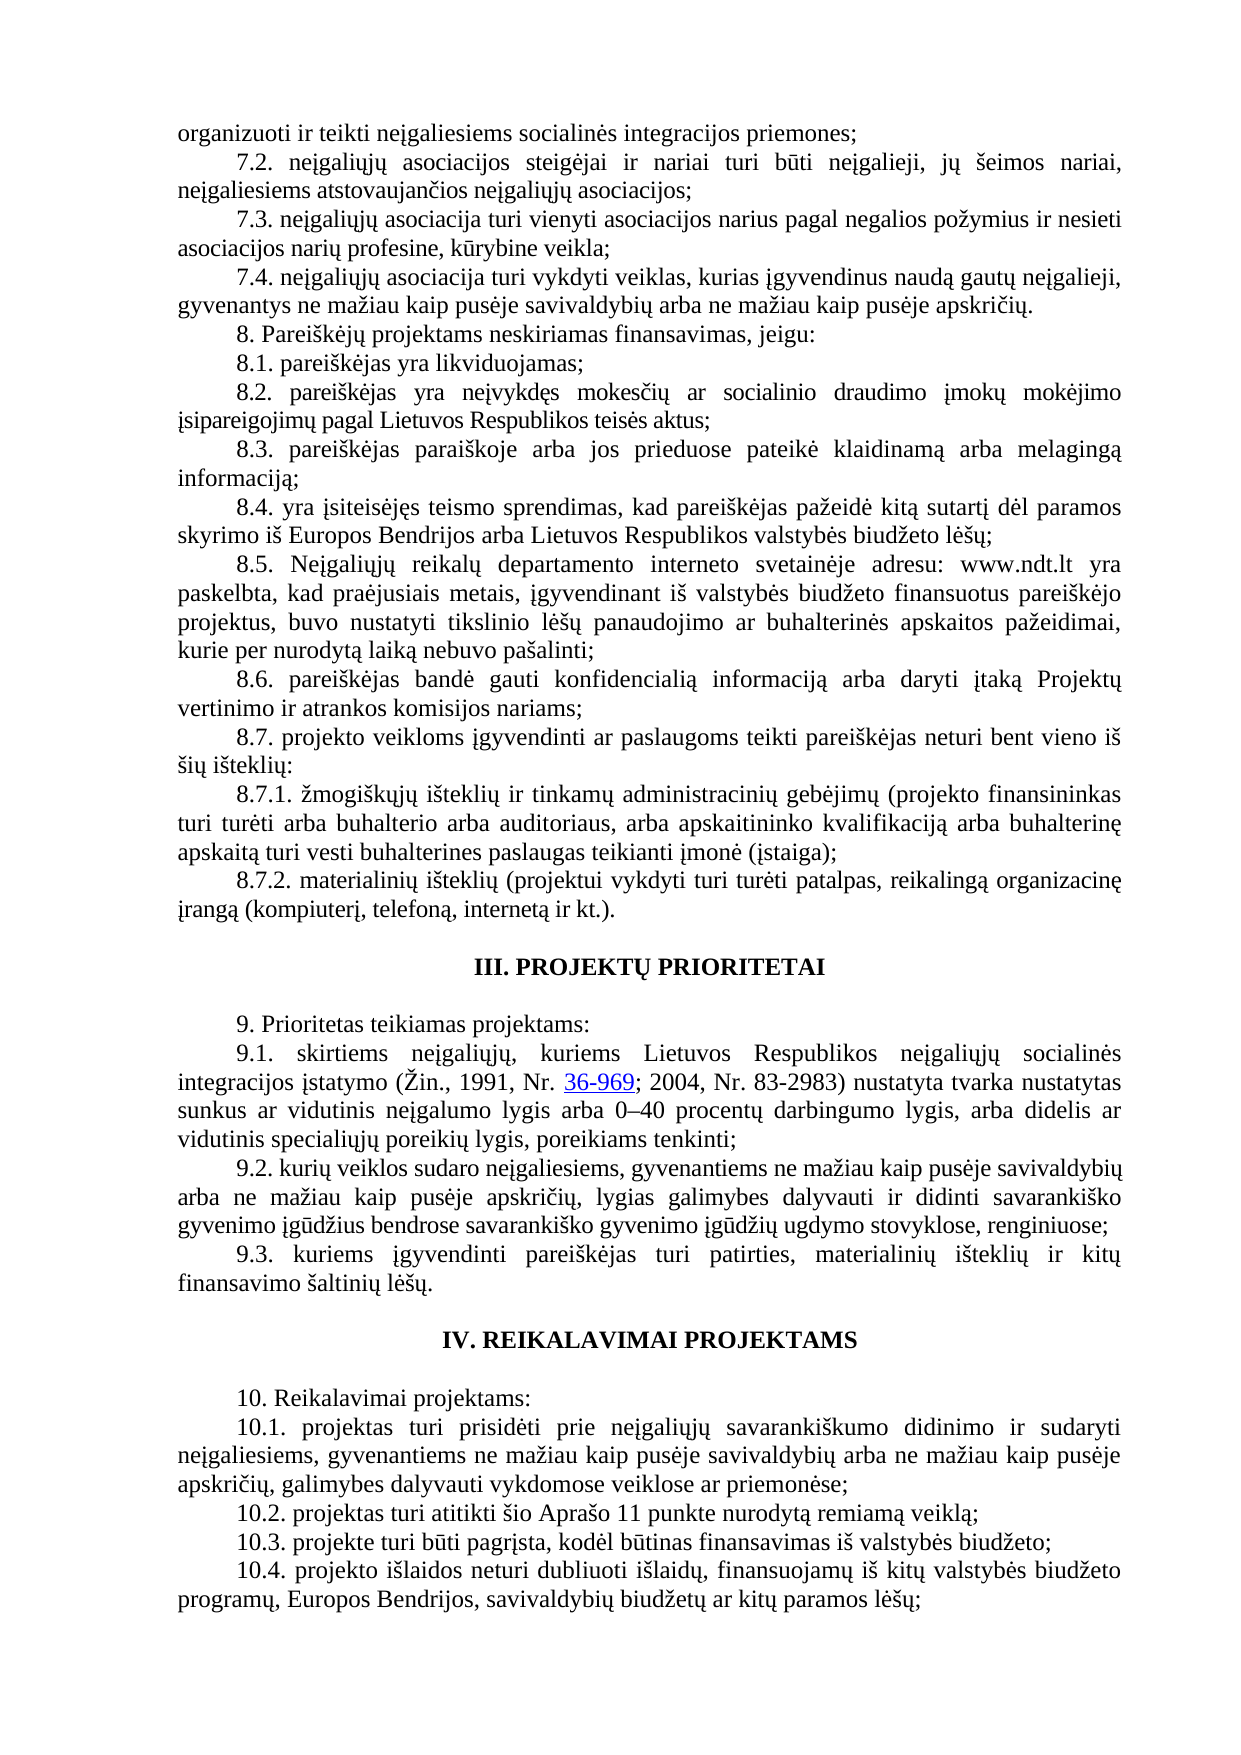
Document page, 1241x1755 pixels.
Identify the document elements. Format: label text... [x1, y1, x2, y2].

text 8.3. pareiškėjas paraiškoje arba jos prieduose pateikė klaidinamą arba melagingą informaciją; [177, 434, 1122, 492]
text 8.1. pareiškėjas yra likviduojamas; [177, 348, 1122, 377]
text 9.2. kurių veiklos sudaro neįgaliesiems, gyvenantiems ne mažiau kaip pusėje savivaldybių arba ne mažiau kaip pusėje apskričių, lygias galimybes dalyvauti ir didinti savarankiško gyvenimo įgūdžius bendrose savarankiško gyvenimo įgūdžių ugdymo stovyklose, renginiuose; [177, 1153, 1122, 1239]
text 7.3. neįgaliųjų asociacija turi vienyti asociacijos narius pagal negalios požymius ir nesieti asociacijos narių profesine, kūrybine veikla; [177, 204, 1122, 262]
text 8. Pareiškėjų projektams neskiriamas finansavimas, jeigu: [177, 319, 1122, 348]
text 9.1. skirtiems neįgaliųjų, kuriems Lietuvos Respublikos neįgaliųjų socialinės integracijos įstatymo (Žin., 1991, Nr. 36-969; 2004, Nr. 83-2983) nustatyta tvarka nustatytas sunkus ar vidutinis neįgalumo lygis arba 0–40 procentų darbingumo lygis, arba didelis ar vidutinis specialiųjų poreikių lygis, poreikiams tenkinti; [177, 1038, 1122, 1153]
text 8.4. yra įsiteisėjęs teismo sprendimas, kad pareiškėjas pažeidė kitą sutartį dėl paramos skyrimo iš Europos Bendrijos arba Lietuvos Respublikos valstybės biudžeto lėšų; [177, 492, 1122, 549]
text 10.2. projektas turi atitikti šio Aprašo 11 punkte nurodytą remiamą veiklą; [177, 1498, 1122, 1527]
text 8.2. pareiškėjas yra neįvykdęs mokesčių ar socialinio draudimo įmokų mokėjimo įsipareigojimų pagal Lietuvos Respublikos teisės aktus; [177, 377, 1122, 434]
text 8.5. Neįgaliųjų reikalų departamento interneto svetainėje adresu: www.ndt.lt yra paskelbta, kad praėjusiais metais, įgyvendinant iš valstybės biudžeto finansuotus pareiškėjo projektus, buvo nustatyti tikslinio lėšų panaudojimo ar buhalterinės apskaitos pažeidimai, kurie per nurodytą laiką nebuvo pašalinti; [177, 549, 1122, 664]
text 8.7. projekto veikloms įgyvendinti ar paslaugoms teikti pareiškėjas neturi bent vieno iš šių išteklių: [177, 722, 1122, 779]
text 9.3. kuriems įgyvendinti pareiškėjas turi patirties, materialinių išteklių ir kitų finansavimo šaltinių lėšų. [177, 1239, 1122, 1297]
text III. PROJEKTŲ PRIORITETAI [177, 952, 1122, 981]
text 8.6. pareiškėjas bandė gauti konfidencialią informaciją arba daryti įtaką Projektų vertinimo ir atrankos komisijos nariams; [177, 664, 1122, 722]
text 10. Reikalavimai projektams: [177, 1383, 1122, 1412]
text 10.4. projekto išlaidos neturi dubliuoti išlaidų, finansuojamų iš kitų valstybės biudžeto programų, Europos Bendrijos, savivaldybių biudžetų ar kitų paramos lėšų; [177, 1556, 1122, 1613]
text 8.7.1. žmogiškųjų išteklių ir tinkamų administracinių gebėjimų (projekto finansininkas turi turėti arba buhalterio arba auditoriaus, arba apskaitininko kvalifikaciją arba buhalterinę apskaitą turi vesti buhalterines paslaugas teikianti įmonė (įstaiga); [177, 779, 1122, 866]
text 7.4. neįgaliųjų asociacija turi vykdyti veiklas, kurias įgyvendinus naudą gautų neįgalieji, gyvenantys ne mažiau kaip pusėje savivaldybių arba ne mažiau kaip pusėje apskričių. [177, 262, 1122, 319]
text 10.1. projektas turi prisidėti prie neįgaliųjų savarankiškumo didinimo ir sudaryti neįgaliesiems, gyvenantiems ne mažiau kaip pusėje savivaldybių arba ne mažiau kaip pusėje apskričių, galimybes dalyvauti vykdomose veiklose ar priemonėse; [177, 1412, 1122, 1498]
text 7.2. neįgaliųjų asociacijos steigėjai ir nariai turi būti neįgalieji, jų šeimos nariai, neįgaliesiems atstovaujančios neįgaliųjų asociacijos; [177, 147, 1122, 204]
text organizuoti ir teikti neįgaliesiems socialinės integracijos priemones; [177, 118, 1122, 147]
text 9. Prioritetas teikiamas projektams: [177, 1009, 1122, 1038]
text IV. REIKALAVIMAI PROJEKTAMS [177, 1326, 1122, 1354]
text 10.3. projekte turi būti pagrįsta, kodėl būtinas finansavimas iš valstybės biudžeto; [177, 1527, 1122, 1556]
text 8.7.2. materialinių išteklių (projektui vykdyti turi turėti patalpas, reikalingą organizacinę įrangą (kompiuterį, telefoną, internetą ir kt.). [177, 866, 1122, 923]
